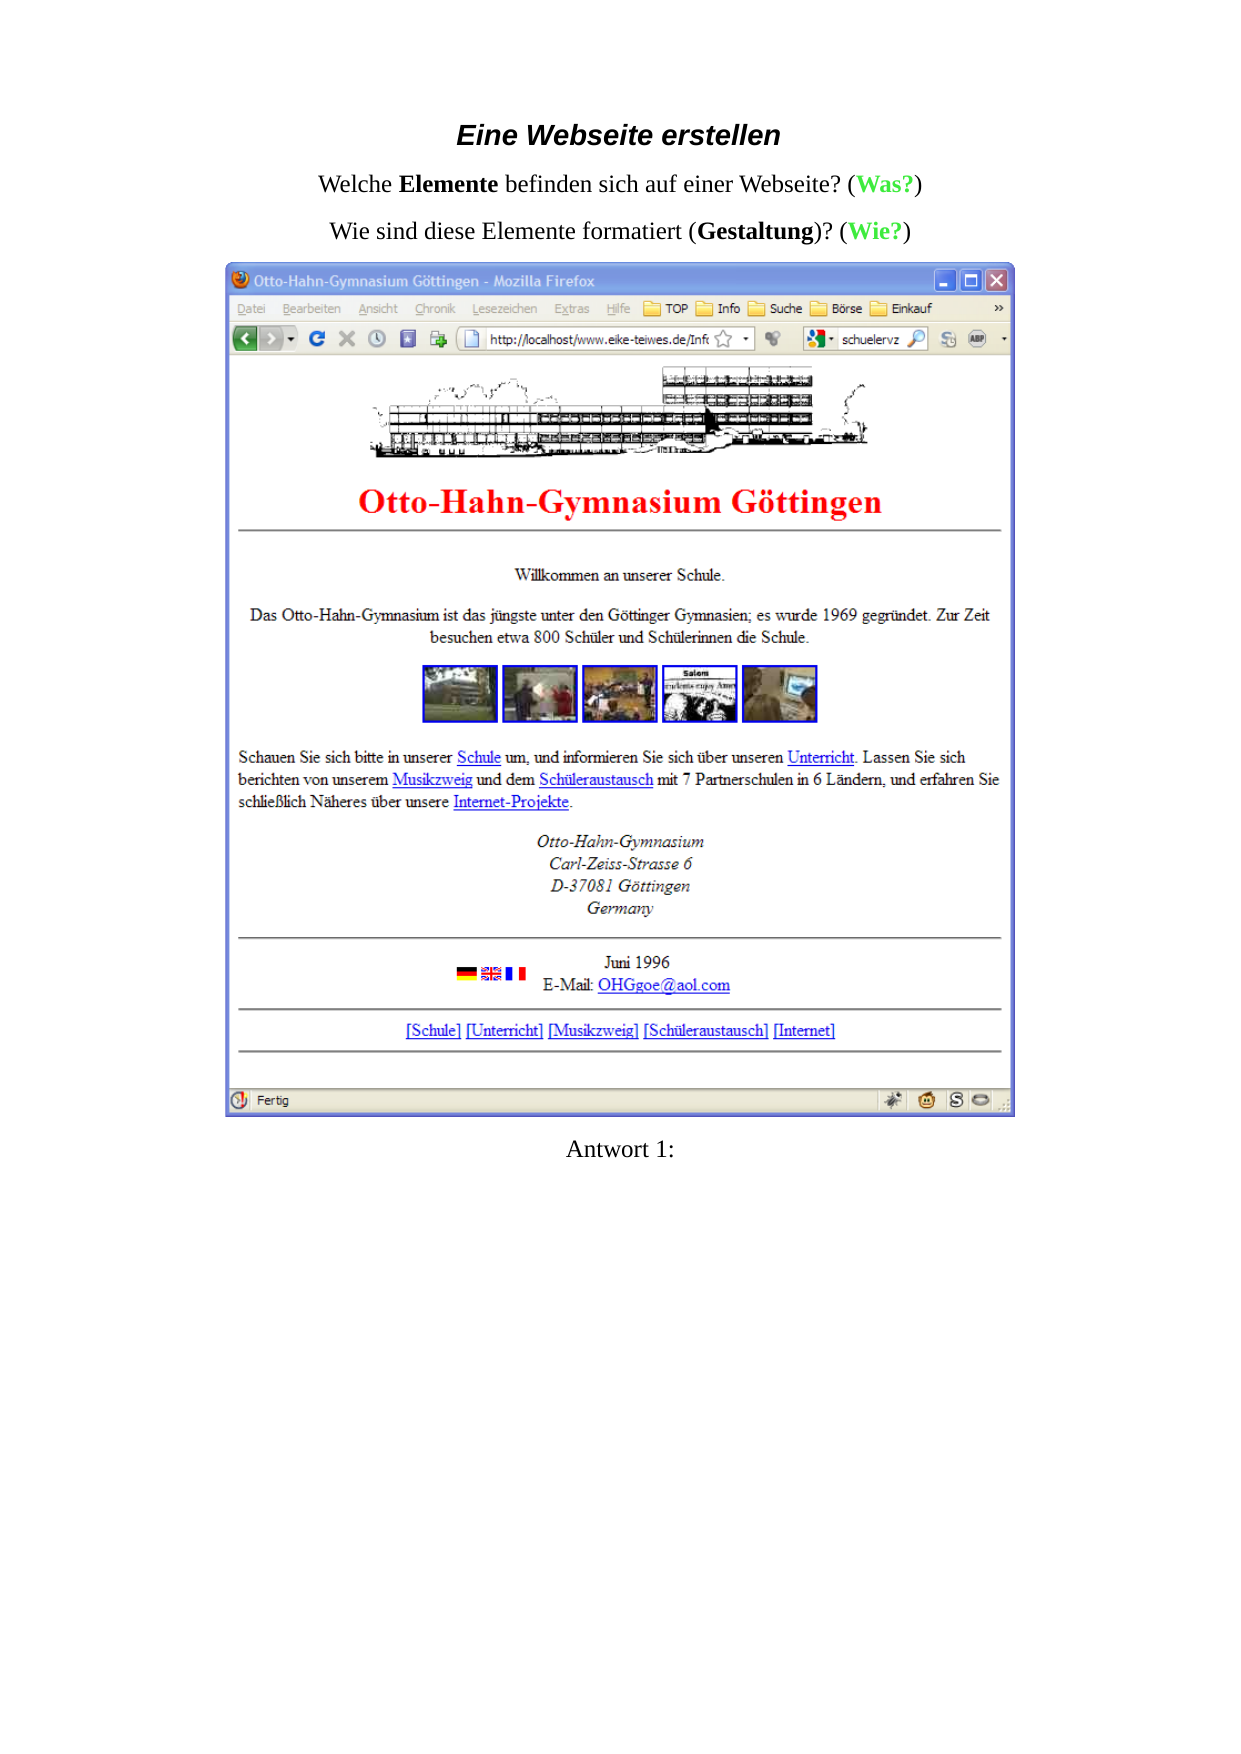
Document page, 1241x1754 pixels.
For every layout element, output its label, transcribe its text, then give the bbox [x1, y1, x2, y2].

text Antwort 1: [118, 1134, 1122, 1163]
picture [225, 262, 1015, 1117]
text Wie sind diese Elemente formatiert (Gestaltung)? (Wie?) [118, 216, 1122, 244]
text Welche Elemente befinden sich auf einer Webseite? (Was?) [118, 169, 1122, 198]
subtitle Eine Webseite erstellen [118, 118, 1122, 152]
